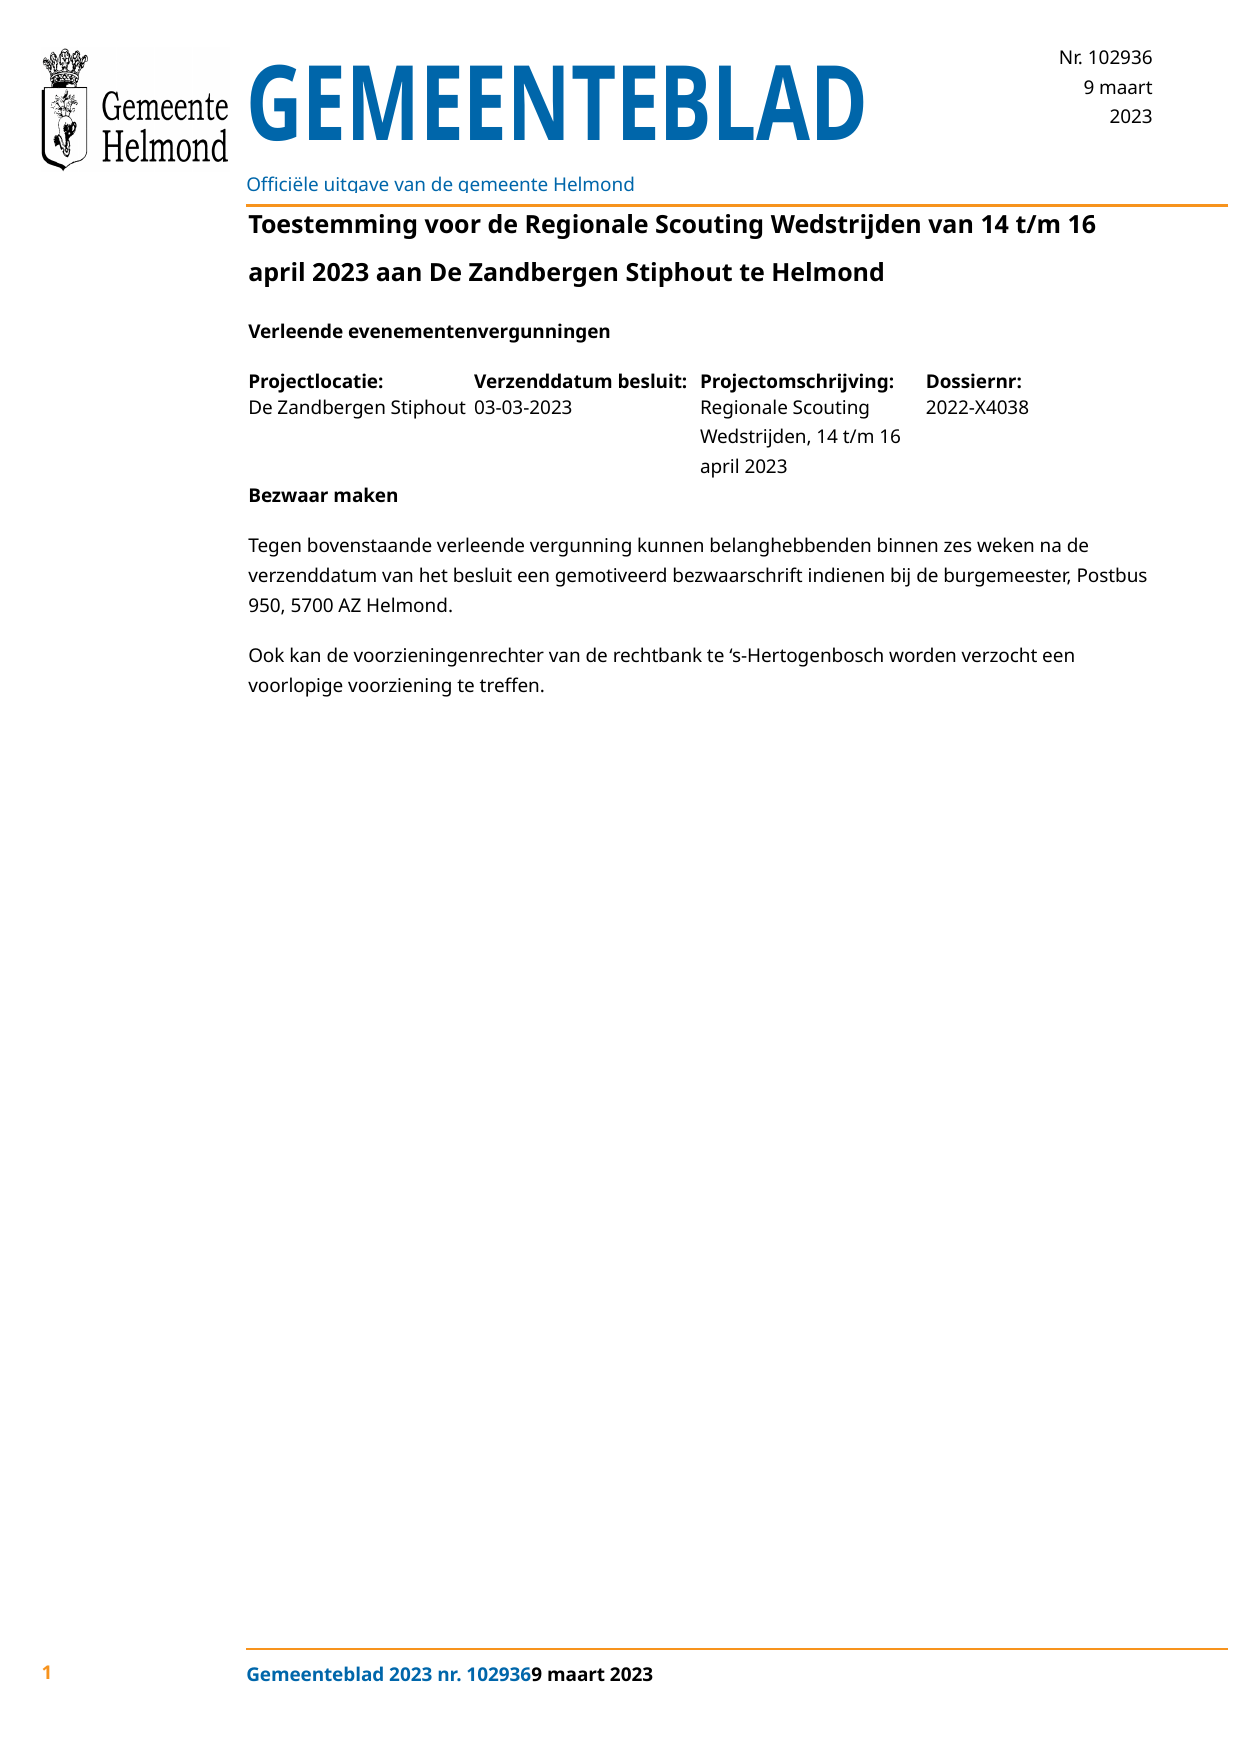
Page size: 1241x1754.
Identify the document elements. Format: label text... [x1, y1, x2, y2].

picture [41, 47, 231, 172]
table_cell Regionale Scouting Wedstrijden, 14 t/m 16 april 2023 [700, 394, 926, 479]
table_cell De Zandbergen Stiphout [248, 394, 474, 479]
table_cell 03-03-2023 [474, 394, 700, 479]
text Verleende evenementenvergunningen [248, 318, 1152, 344]
text Toestemming voor de Regionale Scouting Wedstrijden van 14 t/m 16 april 2023 aan De Zandbergen Stiphout te Helmond [248, 207, 1152, 288]
table_header Dossiernr: [926, 369, 1152, 394]
table_header Projectlocatie: [248, 369, 474, 394]
text Ook kan de voorzieningenrechter van de rechtbank te ‘s-Hertogenbosch worden verzocht een voorlopige voorziening te treffen. [248, 642, 1152, 698]
table_header Verzenddatum besluit: [474, 369, 700, 394]
text Tegen bovenstaande verleende vergunning kunnen belanghebbenden binnen zes weken na de verzenddatum van het besluit een gemotiveerd bezwaarschrift indienen bij de burgemeester, Postbus 950, 5700 AZ Helmond. [248, 533, 1152, 618]
table_cell 2022-X4038 [926, 394, 1152, 479]
text Bezwaar maken [248, 482, 1152, 508]
table_header Projectomschrijving: [700, 369, 926, 394]
